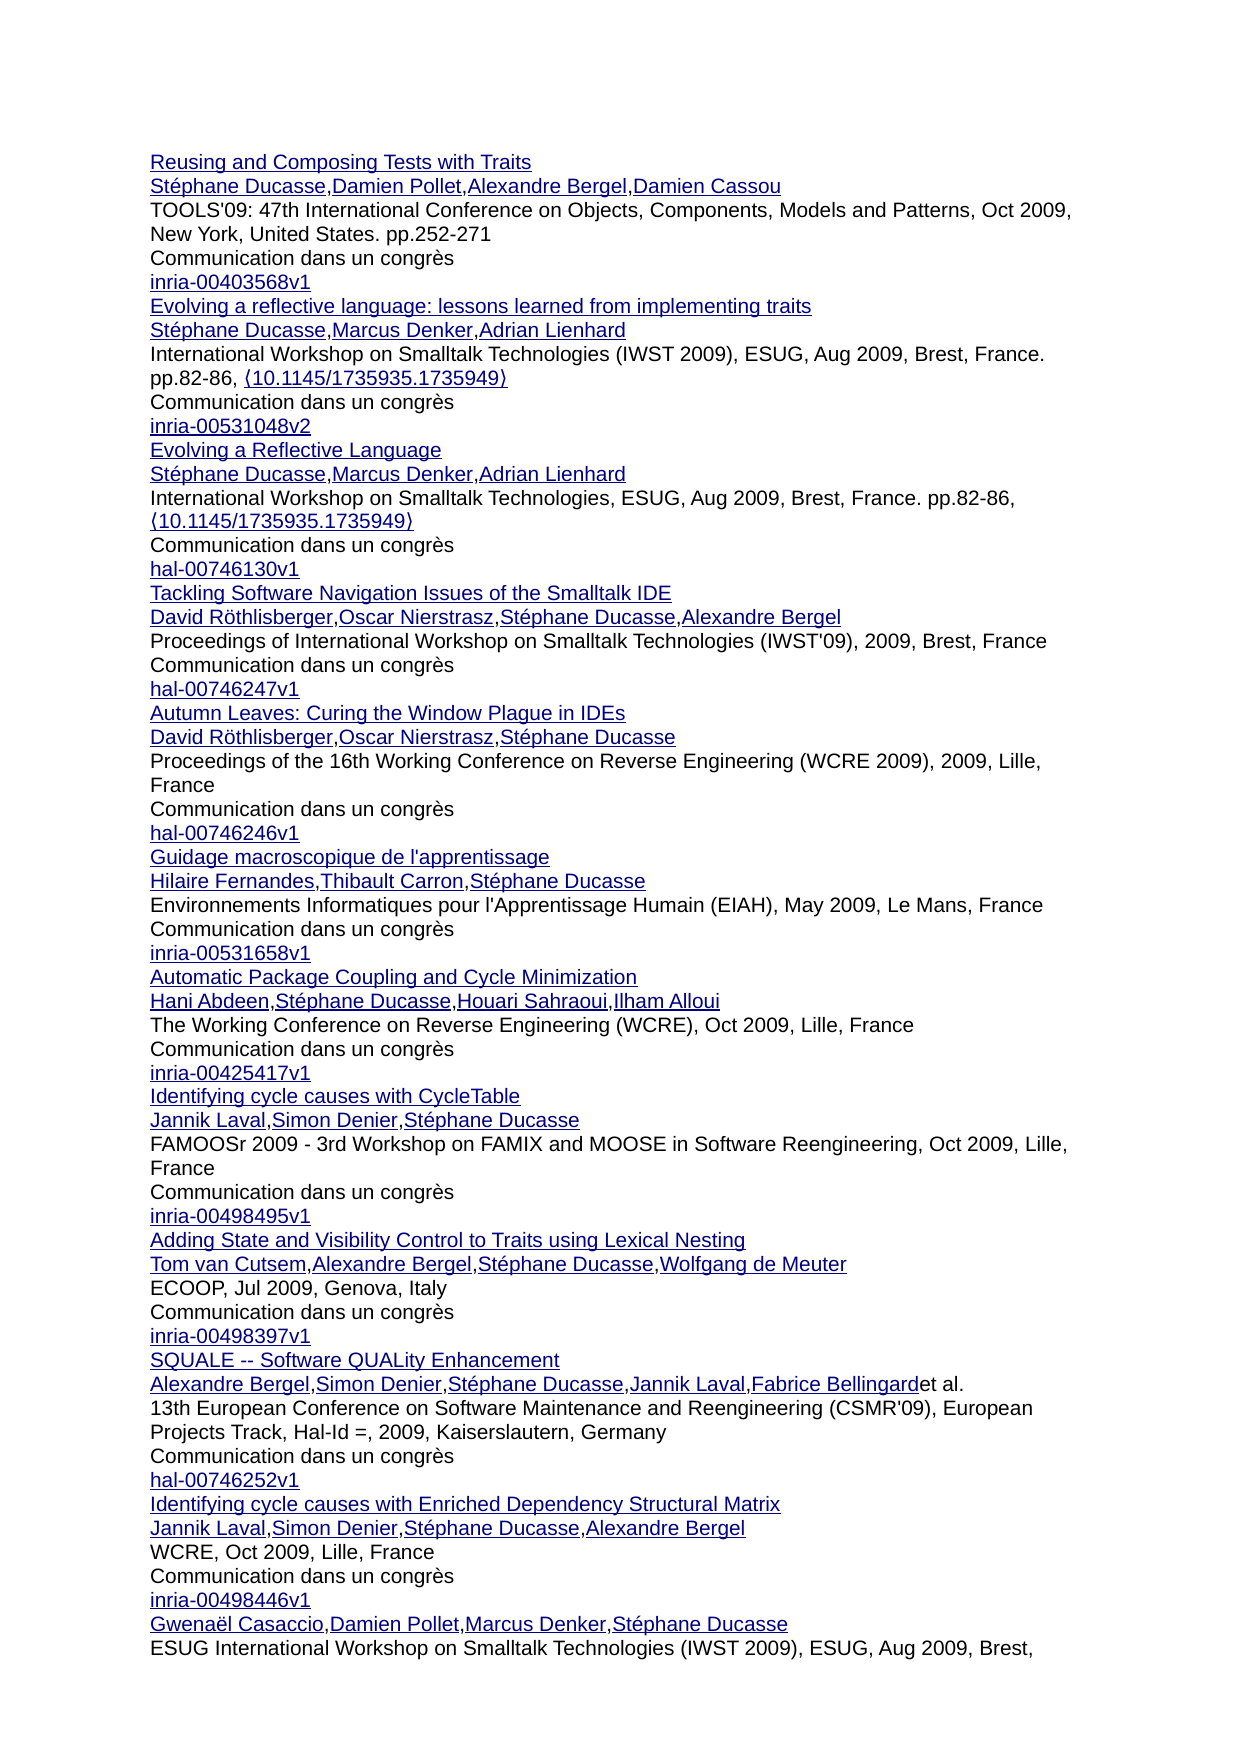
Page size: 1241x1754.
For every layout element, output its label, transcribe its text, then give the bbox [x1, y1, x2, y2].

table_cell SQUALE -- Software QUALity Enhancement Alexandre Bergel,Simon Denier,Stéphane Ducasse,Jannik Laval,Fabrice Bellingardet al. 13th European Conference on Software Maintenance and Reengineering (CSMR'09), European Projects Track, Hal-Id =, 2009, Kaiserslautern, Germany Communication dans un congrès hal-00746252v1 [150, 1348, 1090, 1492]
table_cell Evolving a reflective language: lessons learned from implementing traits Stéphane Ducasse,Marcus Denker,Adrian Lienhard International Workshop on Smalltalk Technologies (IWST 2009), ESUG, Aug 2009, Brest, France. pp.82-86, ⟨10.1145/1735935.1735949⟩ Communication dans un congrès inria-00531048v2 [150, 294, 1090, 437]
table_cell Adding State and Visibility Control to Traits using Lexical Nesting Tom van Cutsem,Alexandre Bergel,Stéphane Ducasse,Wolfgang de Meuter ECOOP, Jul 2009, Genova, Italy Communication dans un congrès inria-00498397v1 [150, 1228, 1090, 1348]
table_cell Tackling Software Navigation Issues of the Smalltalk IDE David Röthlisberger,Oscar Nierstrasz,Stéphane Ducasse,Alexandre Bergel Proceedings of International Workshop on Smalltalk Technologies (IWST'09), 2009, Brest, France Communication dans un congrès hal-00746247v1 [150, 581, 1090, 701]
table_cell Autumn Leaves: Curing the Window Plague in IDEs David Röthlisberger,Oscar Nierstrasz,Stéphane Ducasse Proceedings of the 16th Working Conference on Reverse Engineering (WCRE 2009), 2009, Lille, France Communication dans un congrès hal-00746246v1 [150, 701, 1090, 845]
table_cell Identifying cycle causes with Enriched Dependency Structural Matrix Jannik Laval,Simon Denier,Stéphane Ducasse,Alexandre Bergel WCRE, Oct 2009, Lille, France Communication dans un congrès inria-00498446v1 [150, 1492, 1090, 1611]
table_cell Reusing and Composing Tests with Traits Stéphane Ducasse,Damien Pollet,Alexandre Bergel,Damien Cassou TOOLS'09: 47th International Conference on Objects, Components, Models and Patterns, Oct 2009, New York, United States. pp.252-271 Communication dans un congrès inria-00403568v1 [150, 150, 1090, 294]
table_cell Object Spaces for Safe Image Surgery Gwenaël Casaccio,Damien Pollet,Marcus Denker,Stéphane Ducasse ESUG International Workshop on Smalltalk Technologies (IWST 2009), ESUG, Aug 2009, Brest, France. pp.77-81, ⟨10.1145/1735935.1735948⟩ Communication dans un congrès inria-00531046v2 [150, 1611, 1090, 1659]
table_cell Guidage macroscopique de l'apprentissage Hilaire Fernandes,Thibault Carron,Stéphane Ducasse Environnements Informatiques pour l'Apprentissage Humain (EIAH), May 2009, Le Mans, France Communication dans un congrès inria-00531658v1 [150, 845, 1090, 964]
table_cell Evolving a Reflective Language Stéphane Ducasse,Marcus Denker,Adrian Lienhard International Workshop on Smalltalk Technologies, ESUG, Aug 2009, Brest, France. pp.82-86, ⟨10.1145/1735935.1735949⟩ Communication dans un congrès hal-00746130v1 [150, 438, 1090, 581]
table_cell Identifying cycle causes with CycleTable Jannik Laval,Simon Denier,Stéphane Ducasse FAMOOSr 2009 - 3rd Workshop on FAMIX and MOOSE in Software Reengineering, Oct 2009, Lille, France Communication dans un congrès inria-00498495v1 [150, 1084, 1090, 1228]
table_cell Automatic Package Coupling and Cycle Minimization Hani Abdeen,Stéphane Ducasse,Houari Sahraoui,Ilham Alloui The Working Conference on Reverse Engineering (WCRE), Oct 2009, Lille, France Communication dans un congrès inria-00425417v1 [150, 965, 1090, 1084]
